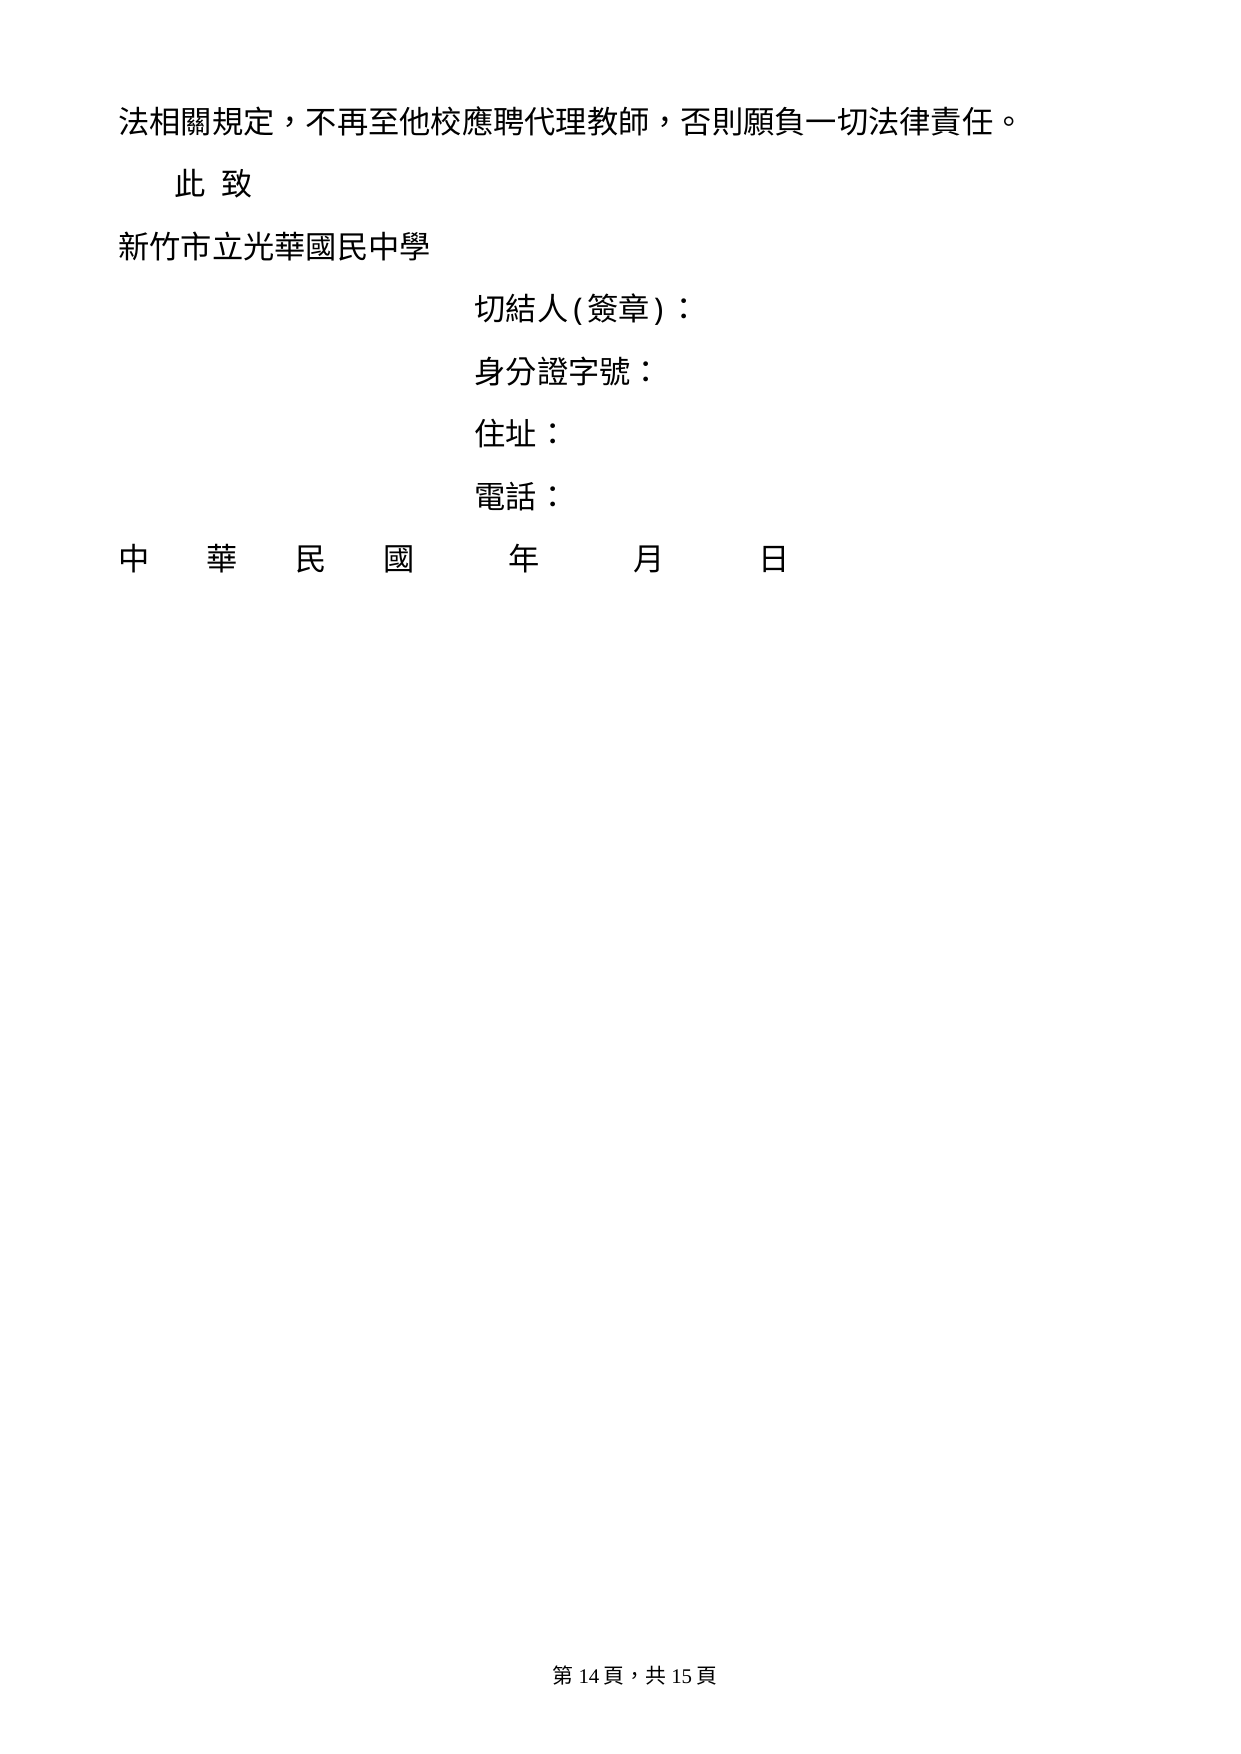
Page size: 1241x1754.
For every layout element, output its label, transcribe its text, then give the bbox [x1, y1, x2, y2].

text 切結人(簽章)： [118, 266, 1152, 328]
text 電話： [118, 453, 1152, 516]
text 此 致 [118, 141, 1152, 203]
text 身分證字號： [118, 328, 1152, 391]
text 住址： [118, 391, 1152, 453]
text 法相關規定，不再至他校應聘代理教師，否則願負一切法律責任。 [118, 78, 1152, 141]
text 中 華 民 國 年 月 日 [118, 516, 1152, 578]
text 新竹市立光華國民中學 [118, 203, 1152, 266]
